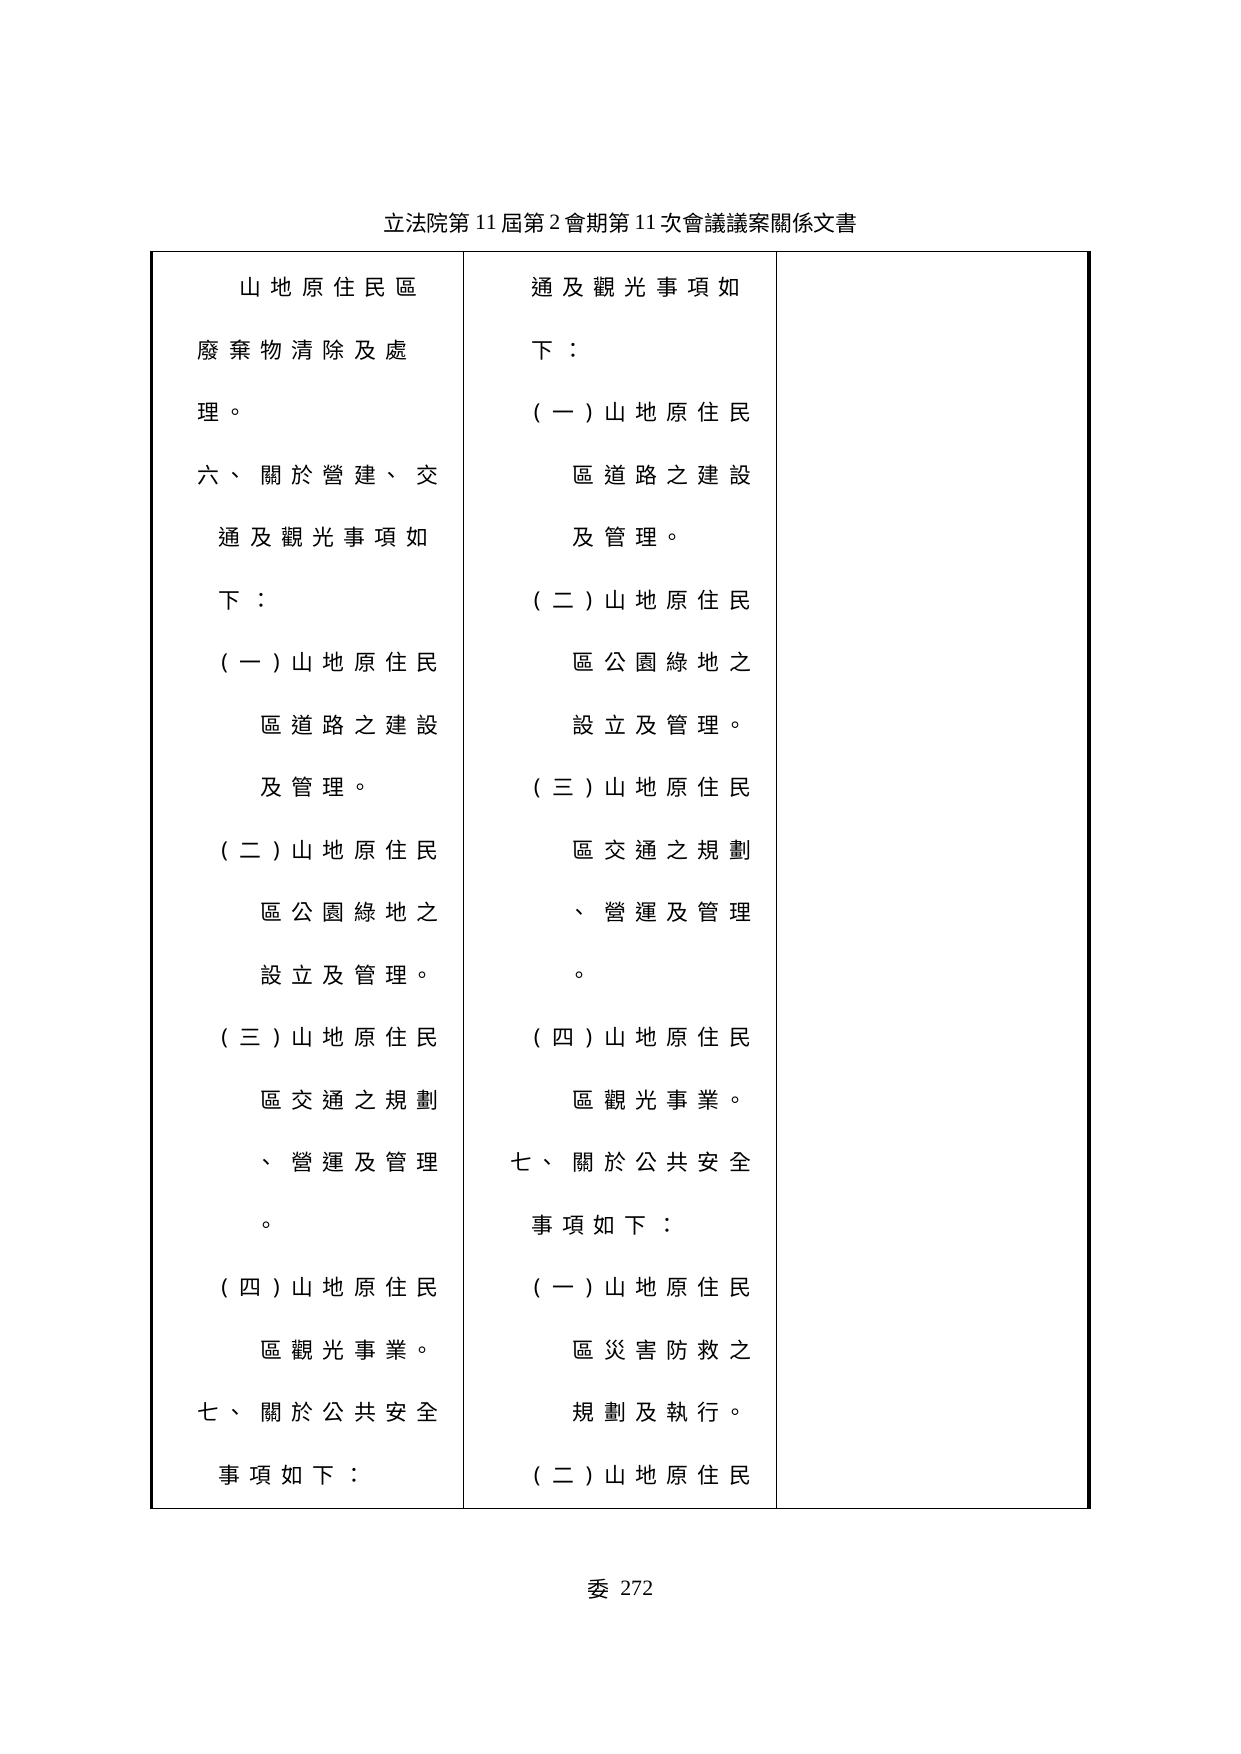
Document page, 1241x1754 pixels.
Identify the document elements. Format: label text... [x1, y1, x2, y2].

table_cell [777, 252, 1087, 1508]
table_cell 通及觀光事項如下： (一)山地原住民區道路之建設及管理。 (二)山地原住民區公園綠地之設立及管理。 (三)山地原住民區交通之規劃、營運及管理。 (四)山地原住民區觀光事業。 七、關於公共安全事項如下： (一)山地原住民區災害防救之規劃及執行。 (二)山地原住民 [464, 252, 776, 1508]
table_cell 山地原住民區廢棄物清除及處理。 六、關於營建、交通及觀光事項如下： (一)山地原住民區道路之建設及管理。 (二)山地原住民區公園綠地之設立及管理。 (三)山地原住民區交通之規劃、營運及管理。 (四)山地原住民區觀光事業。 七、關於公共安全事項如下： [153, 252, 463, 1508]
